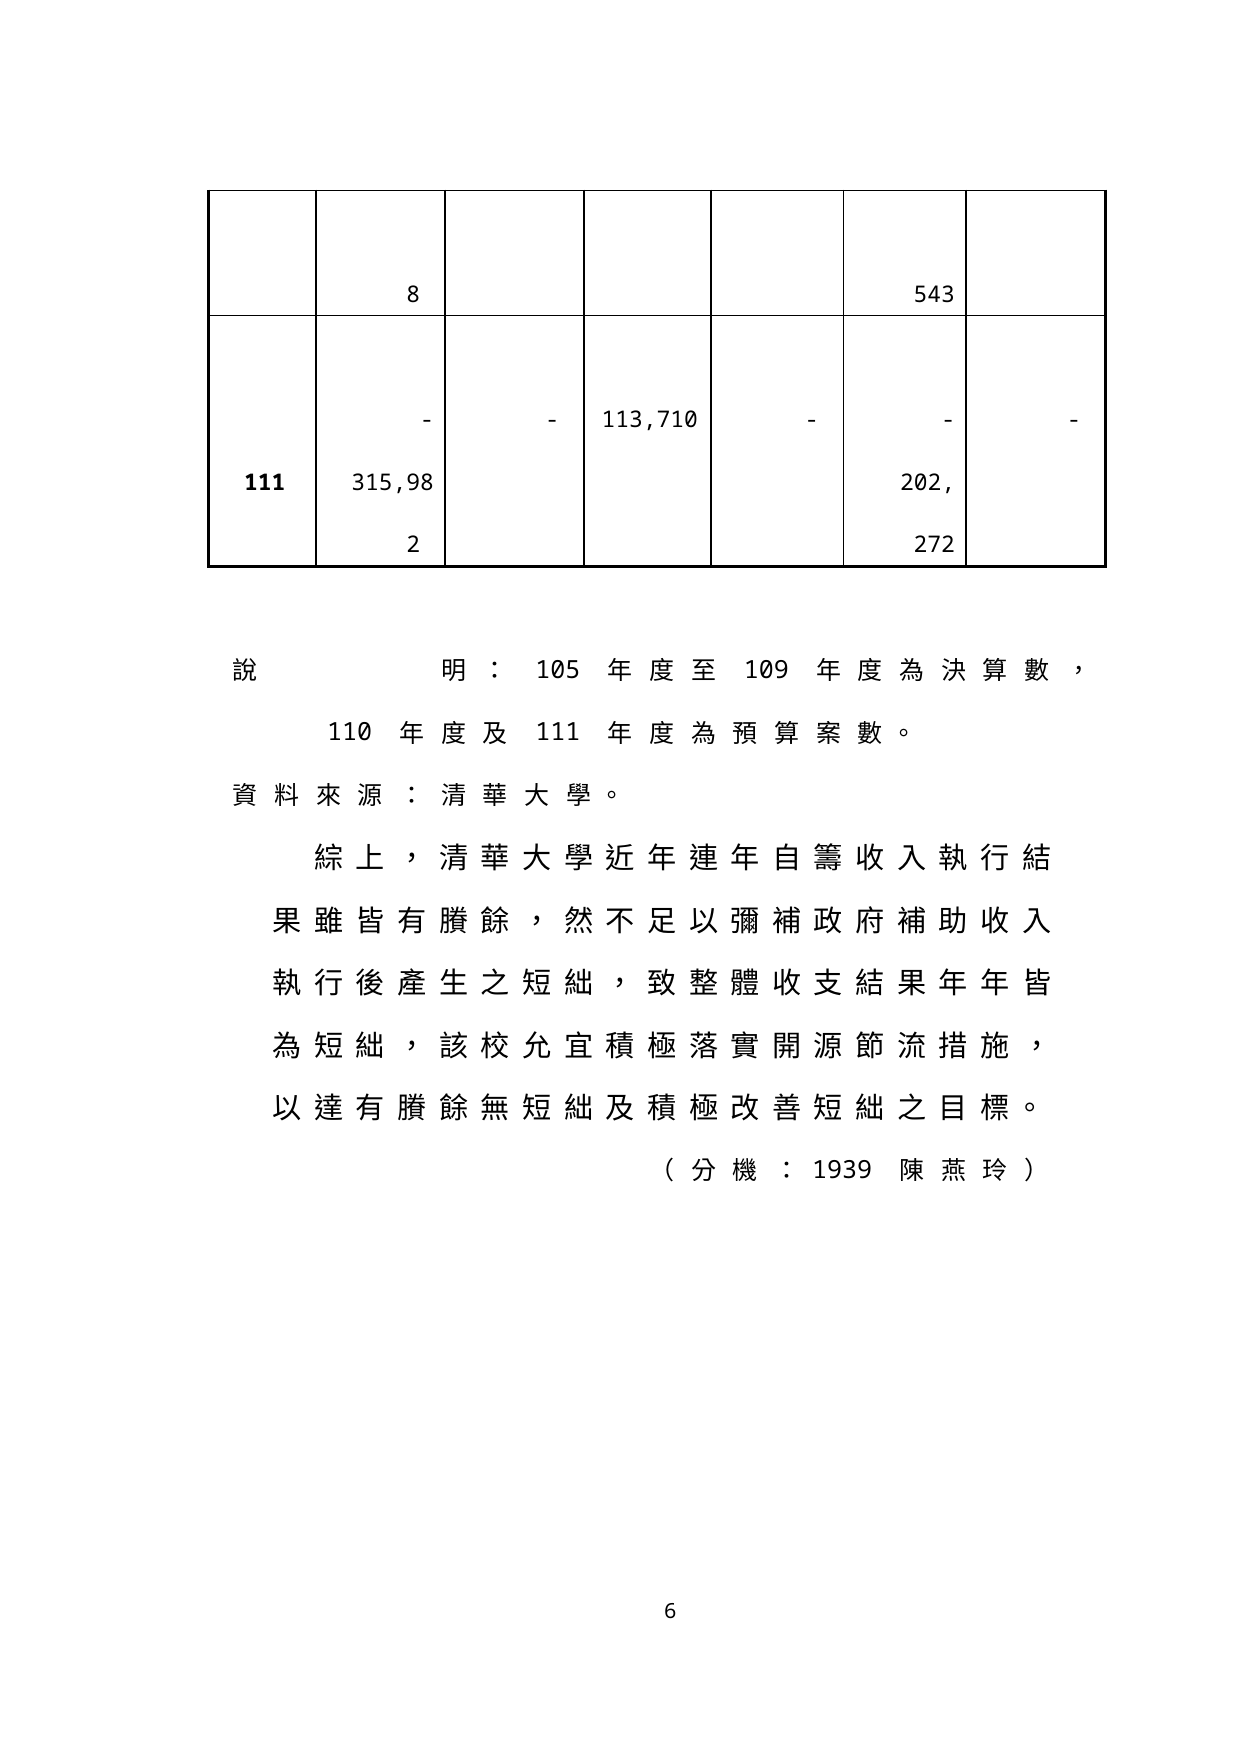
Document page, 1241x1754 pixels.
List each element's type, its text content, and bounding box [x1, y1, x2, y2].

text 資料來源：清華大學。 [197, 752, 1087, 814]
table_cell -202,272 [844, 316, 965, 564]
table_cell 543 [844, 191, 965, 314]
table_cell 8 [317, 191, 444, 314]
table_cell 111 [210, 316, 315, 564]
table_cell - [712, 191, 843, 314]
table_cell 113,710 [585, 316, 710, 564]
table_cell - [967, 316, 1104, 564]
table_cell - [712, 316, 843, 564]
table_cell [585, 191, 710, 314]
text 綜上，清華大學近年連年自籌收入執行結果雖皆有賸餘，然不足以彌補政府補助收入執行後產生之短絀，致整體收支結果年年皆為短絀，該校允宜積極落實開源節流措施，以達有賸餘無短絀及積極改善短絀之目標。 [242, 814, 1058, 1127]
table_cell - [446, 191, 583, 314]
text 說 明：105年度至109年度為決算數，110年度及111年度為預算案數。 [197, 627, 1087, 752]
table_cell -315,982 [317, 316, 444, 564]
table_cell - [967, 191, 1104, 314]
table_cell - [446, 316, 583, 564]
table_cell [210, 191, 315, 314]
text （分機：1939 陳燕玲） [183, 1127, 1058, 1189]
